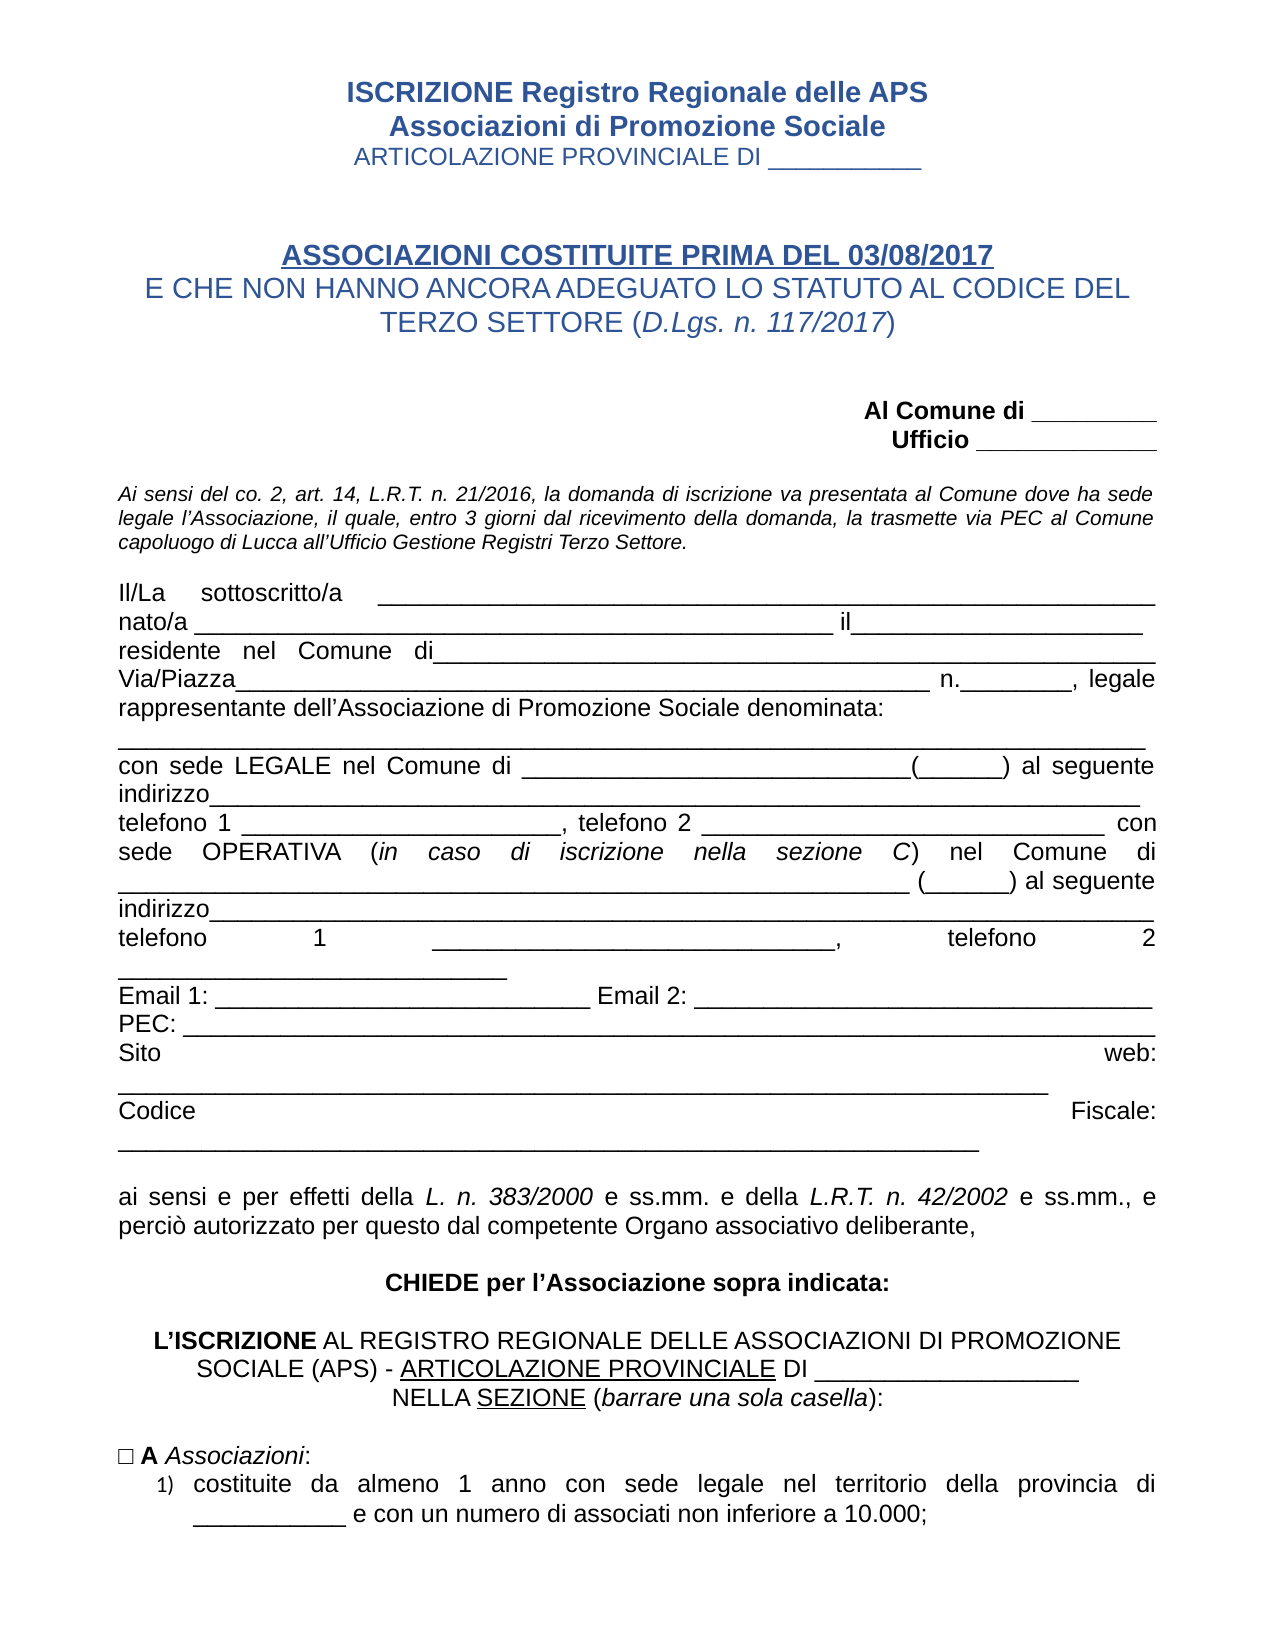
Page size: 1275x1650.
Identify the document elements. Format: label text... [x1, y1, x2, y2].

list costituite da almeno 1 anno con sede legale nel territorio della provincia di ___________ e con un numero di associati non inferiore a 10.000; [156, 1469, 1157, 1527]
text L’ISCRIZIONE AL REGISTRO REGIONALE DELLE ASSOCIAZIONI DI PROMOZIONE SOCIALE (APS) - ARTICOLAZIONE PROVINCIALE DI ___________________ [118, 1326, 1157, 1383]
text ARTICOLAZIONE PROVINCIALE DI ___________ [118, 142, 1157, 171]
text PEC: ______________________________________________________________________ [118, 1009, 1157, 1038]
text Associazioni di Promozione Sociale [118, 108, 1157, 142]
text ai sensi e per effetti della L. n. 383/2000 e ss.mm. e della L.R.T. n. 42/2002 e ss.mm., e perciò autorizzato per questo dal competente Organo associativo deliberante, [118, 1182, 1157, 1239]
text ISCRIZIONE Registro Regionale delle APS [118, 75, 1157, 108]
text NELLA SEZIONE (barrare una sola casella): [118, 1383, 1157, 1412]
text CHIEDE per l’Associazione sopra indicata: [118, 1268, 1157, 1297]
text Ai sensi del co. 2, art. 14, L.R.T. n. 21/2016, la domanda di iscrizione va presentata al Comune dove ha sede legale l’Associazione, il quale, entro 3 giorni dal ricevimento della domanda, la trasmette via PEC al Comune capoluogo di Lucca all’Ufficio Gestione Registri Terzo Settore. [118, 482, 1157, 554]
text E CHE NON HANNO ANCORA ADEGUATO LO STATUTO AL CODICE DEL TERZO SETTORE (D.Lgs. n. 117/2017) [118, 271, 1157, 338]
text Al Comune di _________ [118, 396, 1157, 425]
text Email 1: ___________________________ Email 2: _________________________________ [118, 981, 1157, 1009]
text Ufficio _____________ [118, 425, 1157, 453]
text ASSOCIAZIONI COSTITUITE PRIMA DEL 03/08/2017 [118, 238, 1157, 271]
text __________________________________________________________________________ [118, 722, 1157, 751]
text Codice Fiscale: ______________________________________________________________ [118, 1096, 1157, 1153]
text □ A Associazioni: [118, 1441, 1157, 1469]
text Sito web: ___________________________________________________________________ [118, 1038, 1157, 1096]
text con sede LEGALE nel Comune di ____________________________(______) al seguente indirizzo___________________________________________________________________ telefono 1 _______________________, telefono 2 _____________________________ con sede OPERATIVA (in caso di iscrizione nella sezione C) nel Comune di _________________________________________________________ (______) al seguente indirizzo____________________________________________________________________ telefono 1 _____________________________, telefono 2 ____________________________ [118, 751, 1157, 981]
text Il/La sottoscritto/a ________________________________________________________ nato/a ______________________________________________ il_____________________ [118, 578, 1157, 636]
text residente nel Comune di____________________________________________________ Via/Piazza__________________________________________________ n.________, legale rappresentante dell’Associazione di Promozione Sociale denominata: [118, 636, 1157, 722]
